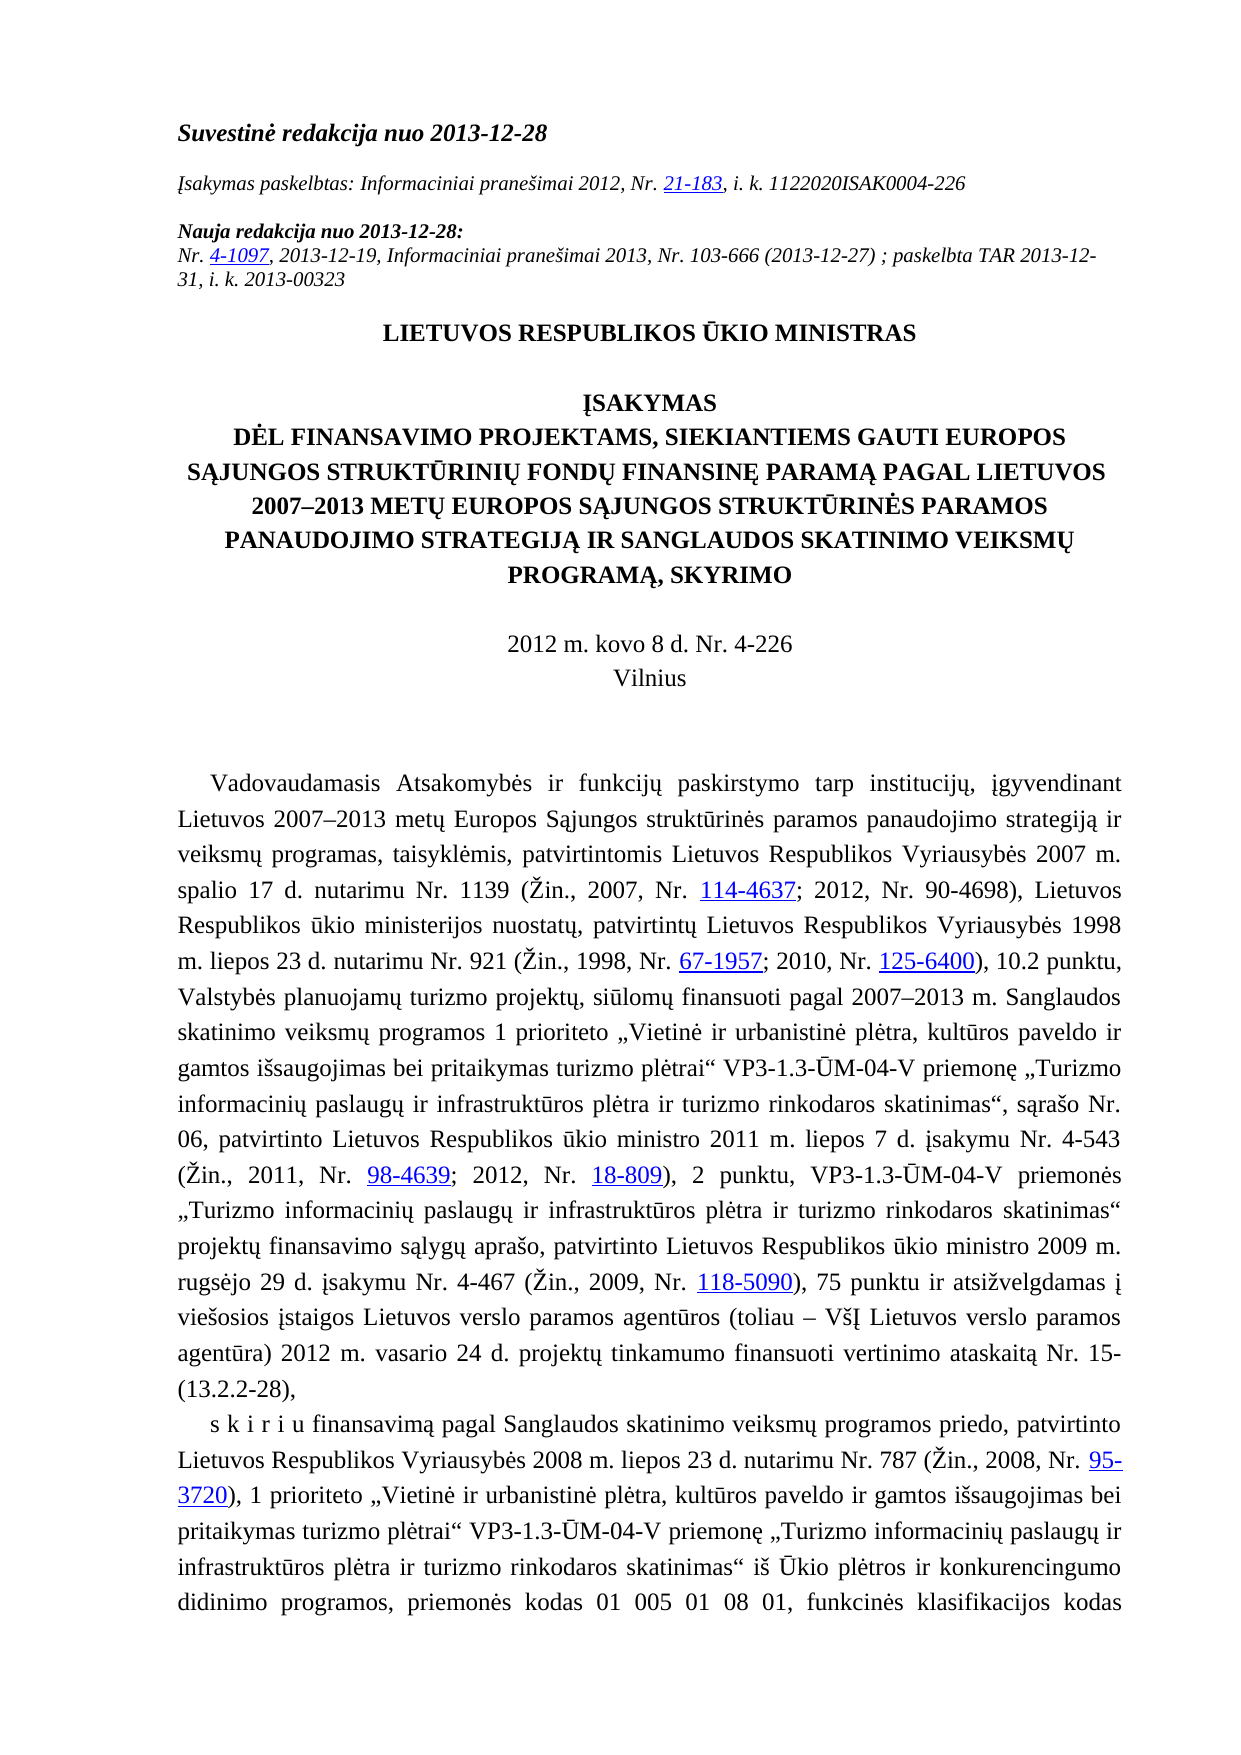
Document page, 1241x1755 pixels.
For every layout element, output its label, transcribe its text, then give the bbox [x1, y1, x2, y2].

text Nauja redakcija nuo 2013-12-28: [177, 219, 1122, 243]
text DĖL FINANSAVIMO PROJEKTAMS, SIEKIANTIEMS GAUTI EUROPOS SĄJUNGOS STRUKTŪRINIŲ FONDŲ FINANSINĘ PARAMĄ PAGAL LIETUVOS [177, 422, 1122, 485]
text 2012 m. kovo 8 d. Nr. 4-226 [177, 629, 1122, 658]
text s k i r i u finansavimą pagal Sanglaudos skatinimo veiksmų programos priedo, patvirtinto Lietuvos Respublikos Vyriausybės 2008 m. liepos 23 d. nutarimu Nr. 787 (Žin., 2008, Nr. 95-3720), 1 prioriteto „Vietinė ir urbanistinė plėtra, kultūros paveldo ir gamtos išsaugojimas bei pritaikymas turizmo plėtrai“ VP3-1.3-ŪM-04-V priemonę „Turizmo informacinių paslaugų ir infrastruktūros plėtra ir turizmo rinkodaros skatinimas“ iš Ūkio plėtros ir konkurencingumo didinimo programos, priemonės kodas 01 005 01 08 01, funkcinės klasifikacijos kodas [177, 1409, 1122, 1616]
text ĮSAKYMAS [177, 388, 1122, 416]
text 2007–2013 METŲ EUROPOS SĄJUNGOS STRUKTŪRINĖS PARAMOS PANAUDOJIMO STRATEGIJĄ IR SANGLAUDOS SKATINIMO VEIKSMŲ PROGRAMĄ, SKYRIMO [177, 491, 1122, 589]
text LIETUVOS RESPUBLIKOS ŪKIO MINISTRAS [177, 318, 1122, 346]
text Nr. 4-1097, 2013-12-19, Informaciniai pranešimai 2013, Nr. 103-666 (2013-12-27) ; paskelbta TAR 2013-12-31, i. k. 2013-00323 [177, 243, 1122, 291]
text Įsakymas paskelbtas: Informaciniai pranešimai 2012, Nr. 21-183, i. k. 1122020ISAK0004-226 [177, 171, 1122, 195]
text Suvestinė redakcija nuo 2013-12-28 [177, 118, 1122, 147]
text Vadovaudamasis Atsakomybės ir funkcijų paskirstymo tarp institucijų, įgyvendinant Lietuvos 2007–2013 metų Europos Sąjungos struktūrinės paramos panaudojimo strategiją ir veiksmų programas, taisyklėmis, patvirtintomis Lietuvos Respublikos Vyriausybės 2007 m. spalio 17 d. nutarimu Nr. 1139 (Žin., 2007, Nr. 114-4637; 2012, Nr. 90-4698), Lietuvos Respublikos ūkio ministerijos nuostatų, patvirtintų Lietuvos Respublikos Vyriausybės 1998 m. liepos 23 d. nutarimu Nr. 921 (Žin., 1998, Nr. 67-1957; 2010, Nr. 125-6400), 10.2 punktu, Valstybės planuojamų turizmo projektų, siūlomų finansuoti pagal 2007–2013 m. Sanglaudos skatinimo veiksmų programos 1 prioriteto „Vietinė ir urbanistinė plėtra, kultūros paveldo ir gamtos išsaugojimas bei pritaikymas turizmo plėtrai“ VP3-1.3-ŪM-04-V priemonę „Turizmo informacinių paslaugų ir infrastruktūros plėtra ir turizmo rinkodaros skatinimas“, sąrašo Nr. 06, patvirtinto Lietuvos Respublikos ūkio ministro 2011 m. liepos 7 d. įsakymu Nr. 4-543 (Žin., 2011, Nr. 98-4639; 2012, Nr. 18-809), 2 punktu, VP3-1.3-ŪM-04-V priemonės „Turizmo informacinių paslaugų ir infrastruktūros plėtra ir turizmo rinkodaros skatinimas“ projektų finansavimo sąlygų aprašo, patvirtinto Lietuvos Respublikos ūkio ministro 2009 m. rugsėjo 29 d. įsakymu Nr. 4-467 (Žin., 2009, Nr. 118-5090), 75 punktu ir atsižvelgdamas į viešosios įstaigos Lietuvos verslo paramos agentūros (toliau – VšĮ Lietuvos verslo paramos agentūra) 2012 m. vasario 24 d. projektų tinkamumo finansuoti vertinimo ataskaitą Nr. 15-(13.2.2-28), [177, 768, 1122, 1402]
text Vilnius [177, 663, 1122, 692]
